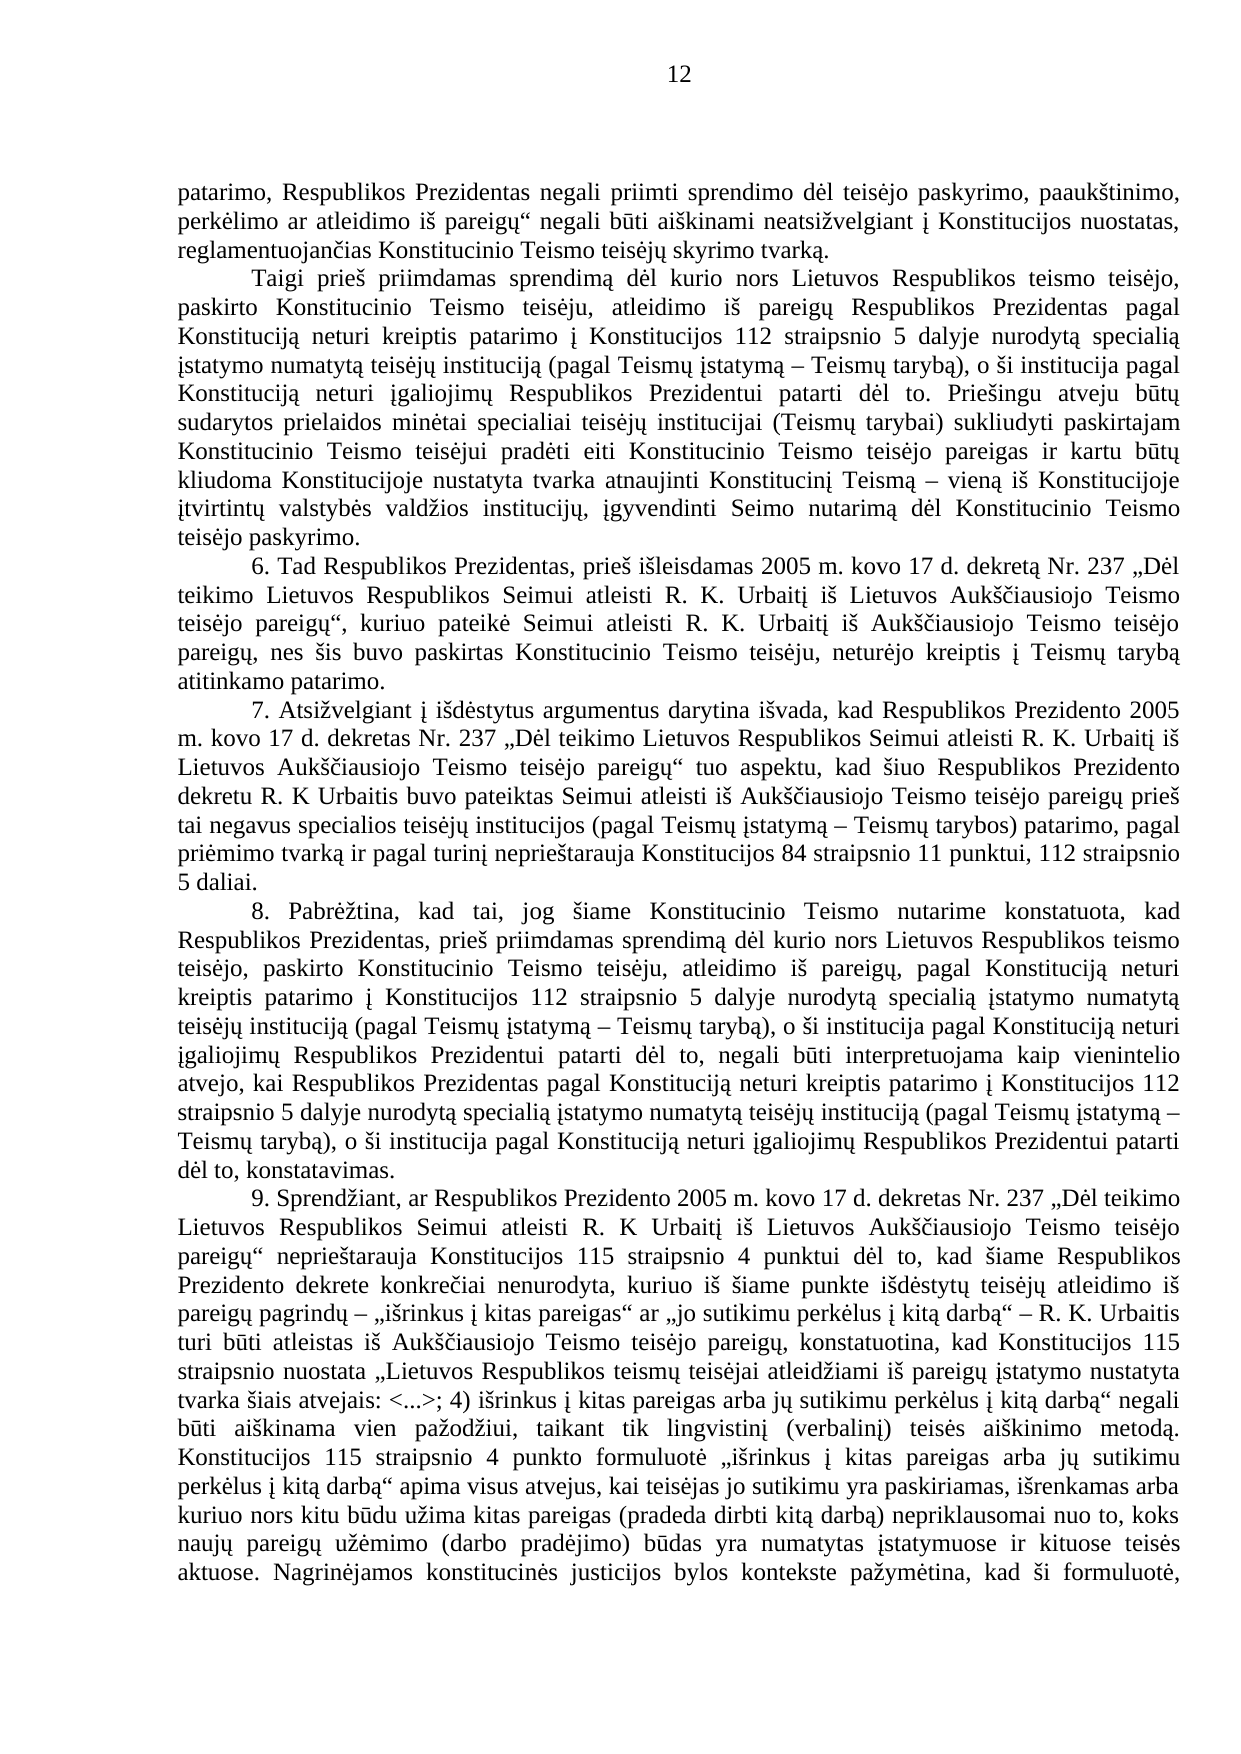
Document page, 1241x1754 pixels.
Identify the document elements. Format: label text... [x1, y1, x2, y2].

text 9. Sprendžiant, ar Respublikos Prezidento 2005 m. kovo 17 d. dekretas Nr. 237 „Dėl teikimo Lietuvos Respublikos Seimui atleisti R. K Urbaitį iš Lietuvos Aukščiausiojo Teismo teisėjo pareigų“ neprieštarauja Konstitucijos 115 straipsnio 4 punktui dėl to, kad šiame Respublikos Prezidento dekrete konkrečiai nenurodyta, kuriuo iš šiame punkte išdėstytų teisėjų atleidimo iš pareigų pagrindų – „išrinkus į kitas pareigas“ ar „jo sutikimu perkėlus į kitą darbą“ – R. K. Urbaitis turi būti atleistas iš Aukščiausiojo Teismo teisėjo pareigų, konstatuotina, kad Konstitucijos 115 straipsnio nuostata „Lietuvos Respublikos teismų teisėjai atleidžiami iš pareigų įstatymo nustatyta tvarka šiais atvejais: <...>; 4) išrinkus į kitas pareigas arba jų sutikimu perkėlus į kitą darbą“ negali būti aiškinama vien pažodžiui, taikant tik lingvistinį (verbalinį) teisės aiškinimo metodą. Konstitucijos 115 straipsnio 4 punkto formuluotė „išrinkus į kitas pareigas arba jų sutikimu perkėlus į kitą darbą“ apima visus atvejus, kai teisėjas jo sutikimu yra paskiriamas, išrenkamas arba kuriuo nors kitu būdu užima kitas pareigas (pradeda dirbti kitą darbą) nepriklausomai nuo to, koks naujų pareigų užėmimo (darbo pradėjimo) būdas yra numatytas įstatymuose ir kituose teisės aktuose. Nagrinėjamos konstitucinės justicijos bylos kontekste pažymėtina, kad ši formuluotė, [177, 1183, 1181, 1586]
text patarimo, Respublikos Prezidentas negali priimti sprendimo dėl teisėjo paskyrimo, paaukštinimo, perkėlimo ar atleidimo iš pareigų“ negali būti aiškinami neatsižvelgiant į Konstitucijos nuostatas, reglamentuojančias Konstitucinio Teismo teisėjų skyrimo tvarką. [177, 177, 1181, 263]
text 6. Tad Respublikos Prezidentas, prieš išleisdamas 2005 m. kovo 17 d. dekretą Nr. 237 „Dėl teikimo Lietuvos Respublikos Seimui atleisti R. K. Urbaitį iš Lietuvos Aukščiausiojo Teismo teisėjo pareigų“, kuriuo pateikė Seimui atleisti R. K. Urbaitį iš Aukščiausiojo Teismo teisėjo pareigų, nes šis buvo paskirtas Konstitucinio Teismo teisėju, neturėjo kreiptis į Teismų tarybą atitinkamo patarimo. [177, 551, 1181, 695]
text Taigi prieš priimdamas sprendimą dėl kurio nors Lietuvos Respublikos teismo teisėjo, paskirto Konstitucinio Teismo teisėju, atleidimo iš pareigų Respublikos Prezidentas pagal Konstituciją neturi kreiptis patarimo į Konstitucijos 112 straipsnio 5 dalyje nurodytą specialią įstatymo numatytą teisėjų instituciją (pagal Teismų įstatymą – Teismų tarybą), o ši institucija pagal Konstituciją neturi įgaliojimų Respublikos Prezidentui patarti dėl to. Priešingu atveju būtų sudarytos prielaidos minėtai specialiai teisėjų institucijai (Teismų tarybai) sukliudyti paskirtajam Konstitucinio Teismo teisėjui pradėti eiti Konstitucinio Teismo teisėjo pareigas ir kartu būtų kliudoma Konstitucijoje nustatyta tvarka atnaujinti Konstitucinį Teismą – vieną iš Konstitucijoje įtvirtintų valstybės valdžios institucijų, įgyvendinti Seimo nutarimą dėl Konstitucinio Teismo teisėjo paskyrimo. [177, 263, 1181, 551]
text 7. Atsižvelgiant į išdėstytus argumentus darytina išvada, kad Respublikos Prezidento 2005 m. kovo 17 d. dekretas Nr. 237 „Dėl teikimo Lietuvos Respublikos Seimui atleisti R. K. Urbaitį iš Lietuvos Aukščiausiojo Teismo teisėjo pareigų“ tuo aspektu, kad šiuo Respublikos Prezidento dekretu R. K Urbaitis buvo pateiktas Seimui atleisti iš Aukščiausiojo Teismo teisėjo pareigų prieš tai negavus specialios teisėjų institucijos (pagal Teismų įstatymą – Teismų tarybos) patarimo, pagal priėmimo tvarką ir pagal turinį neprieštarauja Konstitucijos 84 straipsnio 11 punktui, 112 straipsnio 5 daliai. [177, 695, 1181, 896]
text 8. Pabrėžtina, kad tai, jog šiame Konstitucinio Teismo nutarime konstatuota, kad Respublikos Prezidentas, prieš priimdamas sprendimą dėl kurio nors Lietuvos Respublikos teismo teisėjo, paskirto Konstitucinio Teismo teisėju, atleidimo iš pareigų, pagal Konstituciją neturi kreiptis patarimo į Konstitucijos 112 straipsnio 5 dalyje nurodytą specialią įstatymo numatytą teisėjų instituciją (pagal Teismų įstatymą – Teismų tarybą), o ši institucija pagal Konstituciją neturi įgaliojimų Respublikos Prezidentui patarti dėl to, negali būti interpretuojama kaip vienintelio atvejo, kai Respublikos Prezidentas pagal Konstituciją neturi kreiptis patarimo į Konstitucijos 112 straipsnio 5 dalyje nurodytą specialią įstatymo numatytą teisėjų instituciją (pagal Teismų įstatymą – Teismų tarybą), o ši institucija pagal Konstituciją neturi įgaliojimų Respublikos Prezidentui patarti dėl to, konstatavimas. [177, 896, 1181, 1183]
